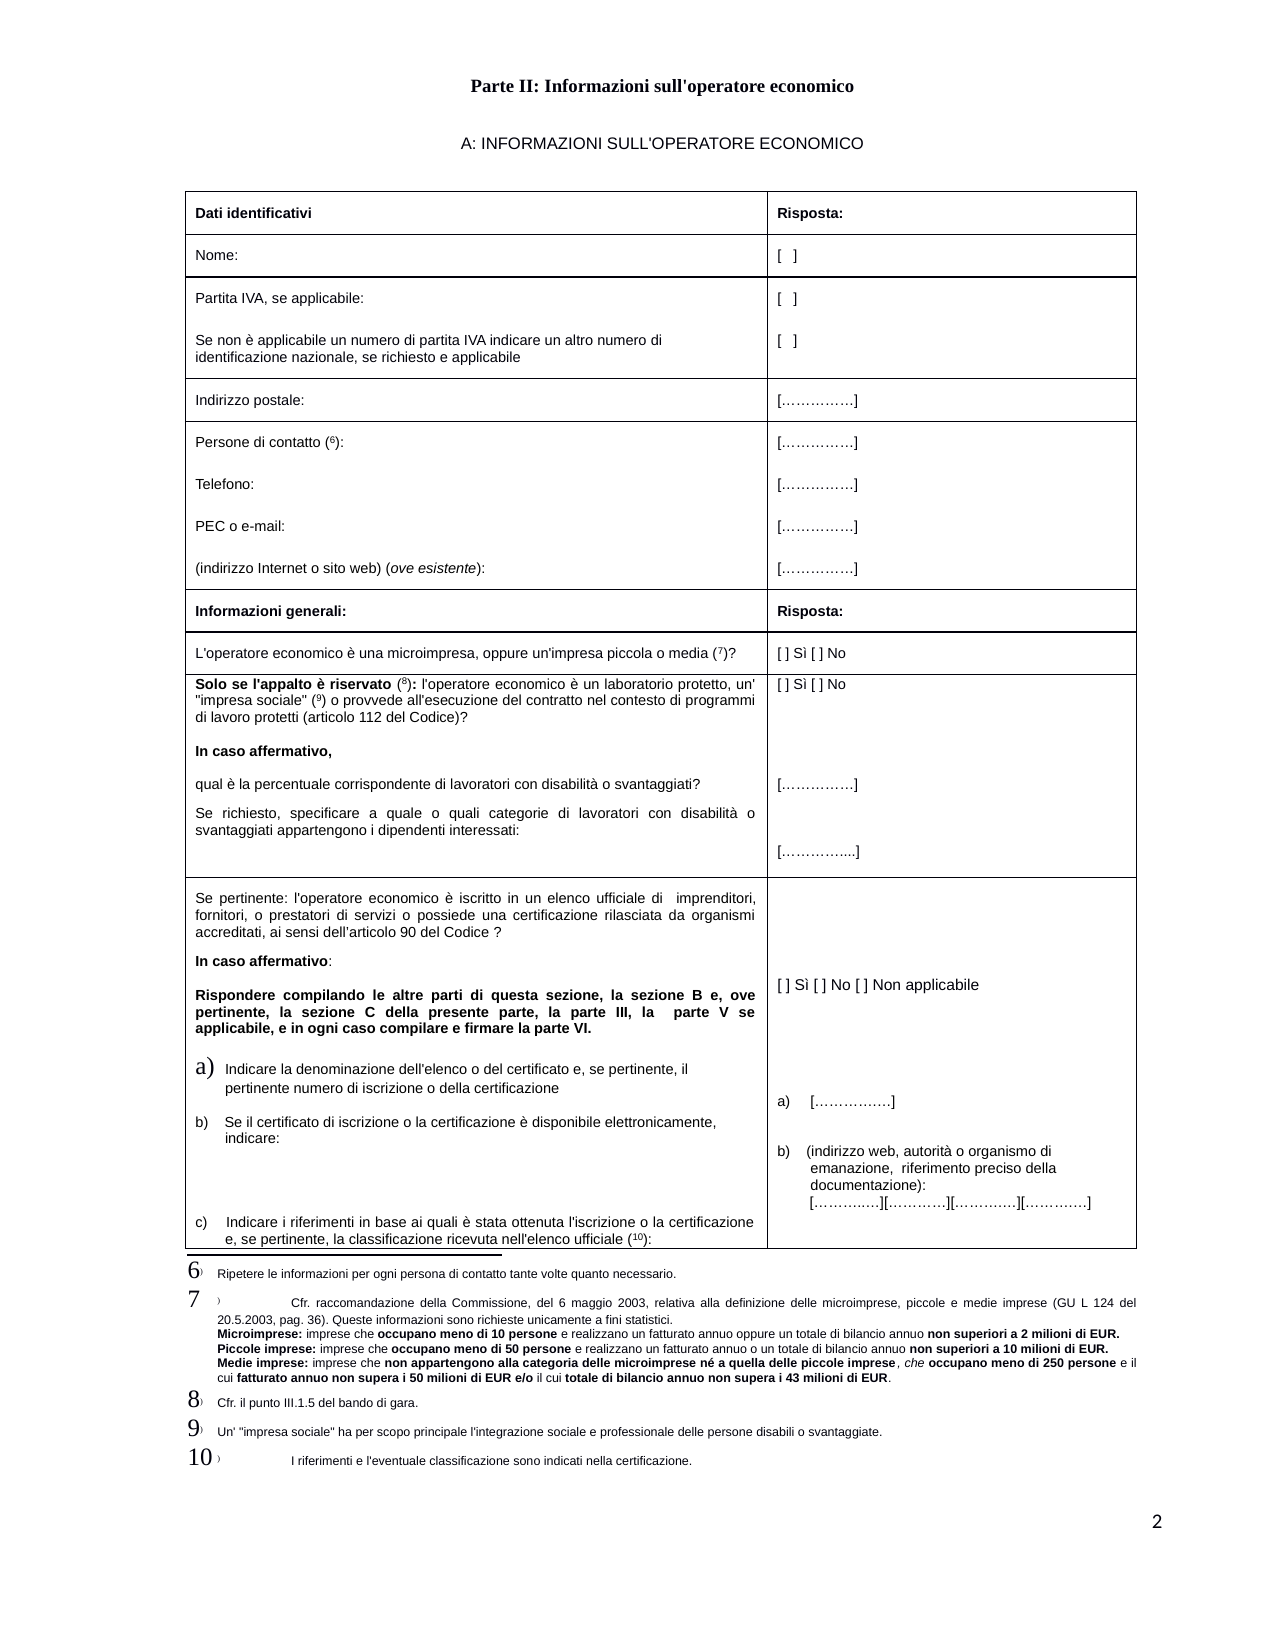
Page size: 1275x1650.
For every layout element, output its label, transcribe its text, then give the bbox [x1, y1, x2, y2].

table_cell Partita IVA, se applicabile: Se non è applicabile un numero di partita IVA indicare un altro numero di identificazione nazionale, se richiesto e applicabile [186, 278, 767, 378]
table_cell [ ] [768, 235, 1136, 276]
table_header Risposta: [768, 192, 1136, 233]
table_cell [……………] [……………] [……………] [……………] [768, 422, 1136, 589]
table_cell [ ] [ ] [768, 278, 1136, 378]
title Parte II: Informazioni sull'operatore economico [187, 75, 1137, 97]
table_header Dati identificativi [186, 192, 767, 233]
table_cell [ ] Sì [ ] No [ ] Non applicabile [………….…] b) (indirizzo web, autorità o organismo di emanazione, riferimento preciso della documentazione): [………..…][…………][……….…][……….…] [768, 878, 1136, 1248]
title A: Informazioni sull'operatore economico [187, 134, 1137, 153]
table_cell Persone di contatto (): Telefono: PEC o e-mail: (indirizzo Internet o sito web) (ove esistente): [186, 422, 767, 589]
table_cell [……………] [768, 379, 1136, 421]
table_cell L'operatore economico è una microimpresa, oppure un'impresa piccola o media ()? [186, 633, 767, 674]
table_cell Informazioni generali: [186, 590, 767, 631]
table_cell Nome: [186, 235, 767, 276]
table_cell Se pertinente: l'operatore economico è iscritto in un elenco ufficiale di imprenditori, fornitori, o prestatori di servizi o possiede una certificazione rilasciata da organismi accreditati, ai sensi dell’articolo 90 del Codice ? In caso affermativo: Rispondere compilando le altre parti di questa sezione, la sezione B e, ove pertinente, la sezione C della presente parte, la parte III, la parte V se applicabile, e in ogni caso compilare e firmare la parte VI. Indicare la denominazione dell'elenco o del certificato e, se pertinente, il pertinente numero di iscrizione o della certificazione b) Se il certificato di iscrizione o la certificazione è disponibile elettronicamente, indicare: c) Indicare i riferimenti in base ai quali è stata ottenuta l'iscrizione o la certificazione e, se pertinente, la classificazione ricevuta nell'elenco ufficiale (): d) L'iscrizione o la certificazione comprende tutti i criteri di selezione richiesti? In caso di risposta negativa alla lettera d): Inserire inoltre tutte le informazioni mancanti nella parte IV, sezione A, B, C, o D secondo il caso SOLO se richiesto dal pertinente avviso o bando o dai documenti di gara: e) L'operatore economico potrà fornire un certificato per quanto riguarda il pagamento dei contributi previdenziali e delle imposte, o fornire informazioni che permettano all'amministrazione aggiudicatrice o all'ente aggiudicatore di ottenere direttamente tale documento accedendo a una banca dati nazionale che sia disponibile gratuitamente in un qualunque Stato membro? Se la documentazione pertinente è disponibile elettronicamente, indicare: [186, 878, 767, 1248]
table_cell [ ] Sì [ ] No [……………] […………....] [768, 675, 1136, 877]
table_cell Indirizzo postale: [186, 379, 767, 421]
table_cell [ ] Sì [ ] No [768, 633, 1136, 674]
table_cell Risposta: [768, 590, 1136, 631]
table_cell Solo se l'appalto è riservato (): l'operatore economico è un laboratorio protetto, un' "impresa sociale" () o provvede all'esecuzione del contratto nel contesto di programmi di lavoro protetti (articolo 112 del Codice)? In caso affermativo, qual è la percentuale corrispondente di lavoratori con disabilità o svantaggiati? Se richiesto, specificare a quale o quali categorie di lavoratori con disabilità o svantaggiati appartengono i dipendenti interessati: [186, 675, 767, 877]
